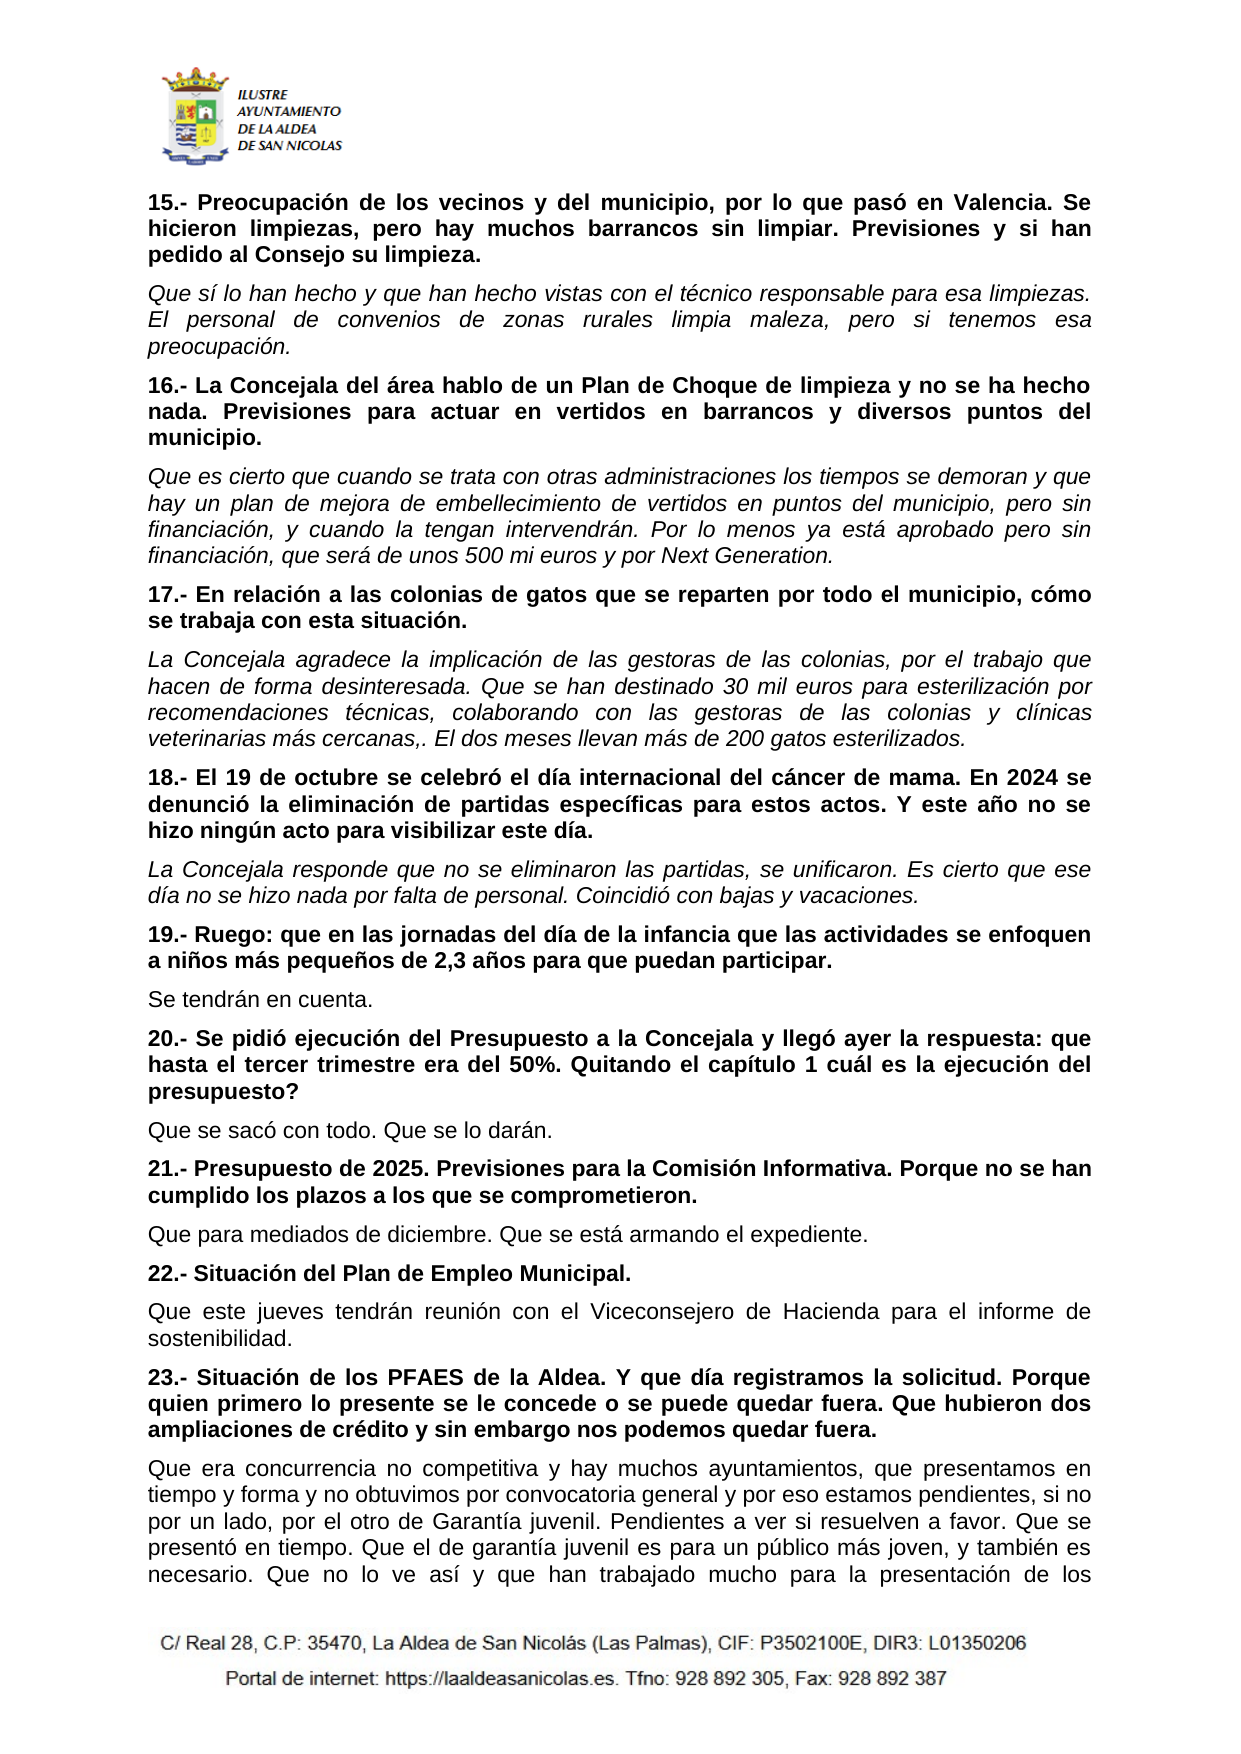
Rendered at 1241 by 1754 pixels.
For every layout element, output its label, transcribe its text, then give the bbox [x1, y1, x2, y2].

text Que es cierto que cuando se trata con otras administraciones los tiempos se demoran y que hay un plan de mejora de embellecimiento de vertidos en puntos del municipio, pero sin financiación, y cuando la tengan intervendrán. Por lo menos ya está aprobado pero sin financiación, que será de unos 500 mi euros y por Next Generation. [148, 463, 1093, 568]
text Que sí lo han hecho y que han hecho vistas con el técnico responsable para esa limpiezas. El personal de convenios de zonas rurales limpia maleza, pero si tenemos esa preocupación. [148, 280, 1093, 359]
text Que para mediados de diciembre. Que se está armando el expediente. [148, 1221, 1093, 1247]
text 22.- Situación del Plan de Empleo Municipal. [148, 1259, 1093, 1286]
text Se tendrán en cuenta. [148, 986, 1093, 1012]
text 15.- Preocupación de los vecinos y del municipio, por lo que pasó en Valencia. Se hicieron limpiezas, pero hay muchos barrancos sin limpiar. Previsiones y si han pedido al Consejo su limpieza. [148, 188, 1093, 267]
picture [148, 59, 358, 173]
text 18.- El 19 de octubre se celebró el día internacional del cáncer de mama. En 2024 se denunció la eliminación de partidas específicas para estos actos. Y este año no se hizo ningún acto para visibilizar este día. [148, 764, 1093, 843]
text 16.- La Concejala del área hablo de un Plan de Choque de limpieza y no se ha hecho nada. Previsiones para actuar en vertidos en barrancos y diversos puntos del municipio. [148, 372, 1093, 451]
text 23.- Situación de los PFAES de la Aldea. Y que día registramos la solicitud. Porque quien primero lo presente se le concede o se puede quedar fuera. Que hubieron dos ampliaciones de crédito y sin embargo nos podemos quedar fuera. [148, 1363, 1093, 1443]
text Que era concurrencia no competitiva y hay muchos ayuntamientos, que presentamos en tiempo y forma y no obtuvimos por convocatoria general y por eso estamos pendientes, si no por un lado, por el otro de Garantía juvenil. Pendientes a ver si resuelven a favor. Que se presentó en tiempo. Que el de garantía juvenil es para un público más joven, y también es necesario. Que no lo ve así y que han trabajado mucho para la presentación de los [148, 1455, 1093, 1587]
text 17.- En relación a las colonias de gatos que se reparten por todo el municipio, cómo se trabaja con esta situación. [148, 581, 1093, 634]
text 20.- Se pidió ejecución del Presupuesto a la Concejala y llegó ayer la respuesta: que hasta el tercer trimestre era del 50%. Quitando el capítulo 1 cuál es la ejecución del presupuesto? [148, 1025, 1093, 1104]
text Que este jueves tendrán reunión con el Viceconsejero de Hacienda para el informe de sostenibilidad. [148, 1298, 1093, 1351]
text Que se sacó con todo. Que se lo darán. [148, 1117, 1093, 1143]
text La Concejala agradece la implicación de las gestoras de las colonias, por el trabajo que hacen de forma desinteresada. Que se han destinado 30 mil euros para esterilización por recomendaciones técnicas, colaborando con las gestoras de las colonias y clínicas veterinarias más cercanas,. El dos meses llevan más de 200 gatos esterilizados. [148, 646, 1093, 752]
text 19.- Ruego: que en las jornadas del día de la infancia que las actividades se enfoquen a niños más pequeños de 2,3 años para que puedan participar. [148, 921, 1093, 974]
text La Concejala responde que no se eliminaron las partidas, se unificaron. Es cierto que ese día no se hizo nada por falta de personal. Coincidió con bajas y vacaciones. [148, 856, 1093, 908]
picture [149, 1627, 1034, 1694]
text 21.- Presupuesto de 2025. Previsiones para la Comisión Informativa. Porque no se han cumplido los plazos a los que se comprometieron. [148, 1155, 1093, 1208]
